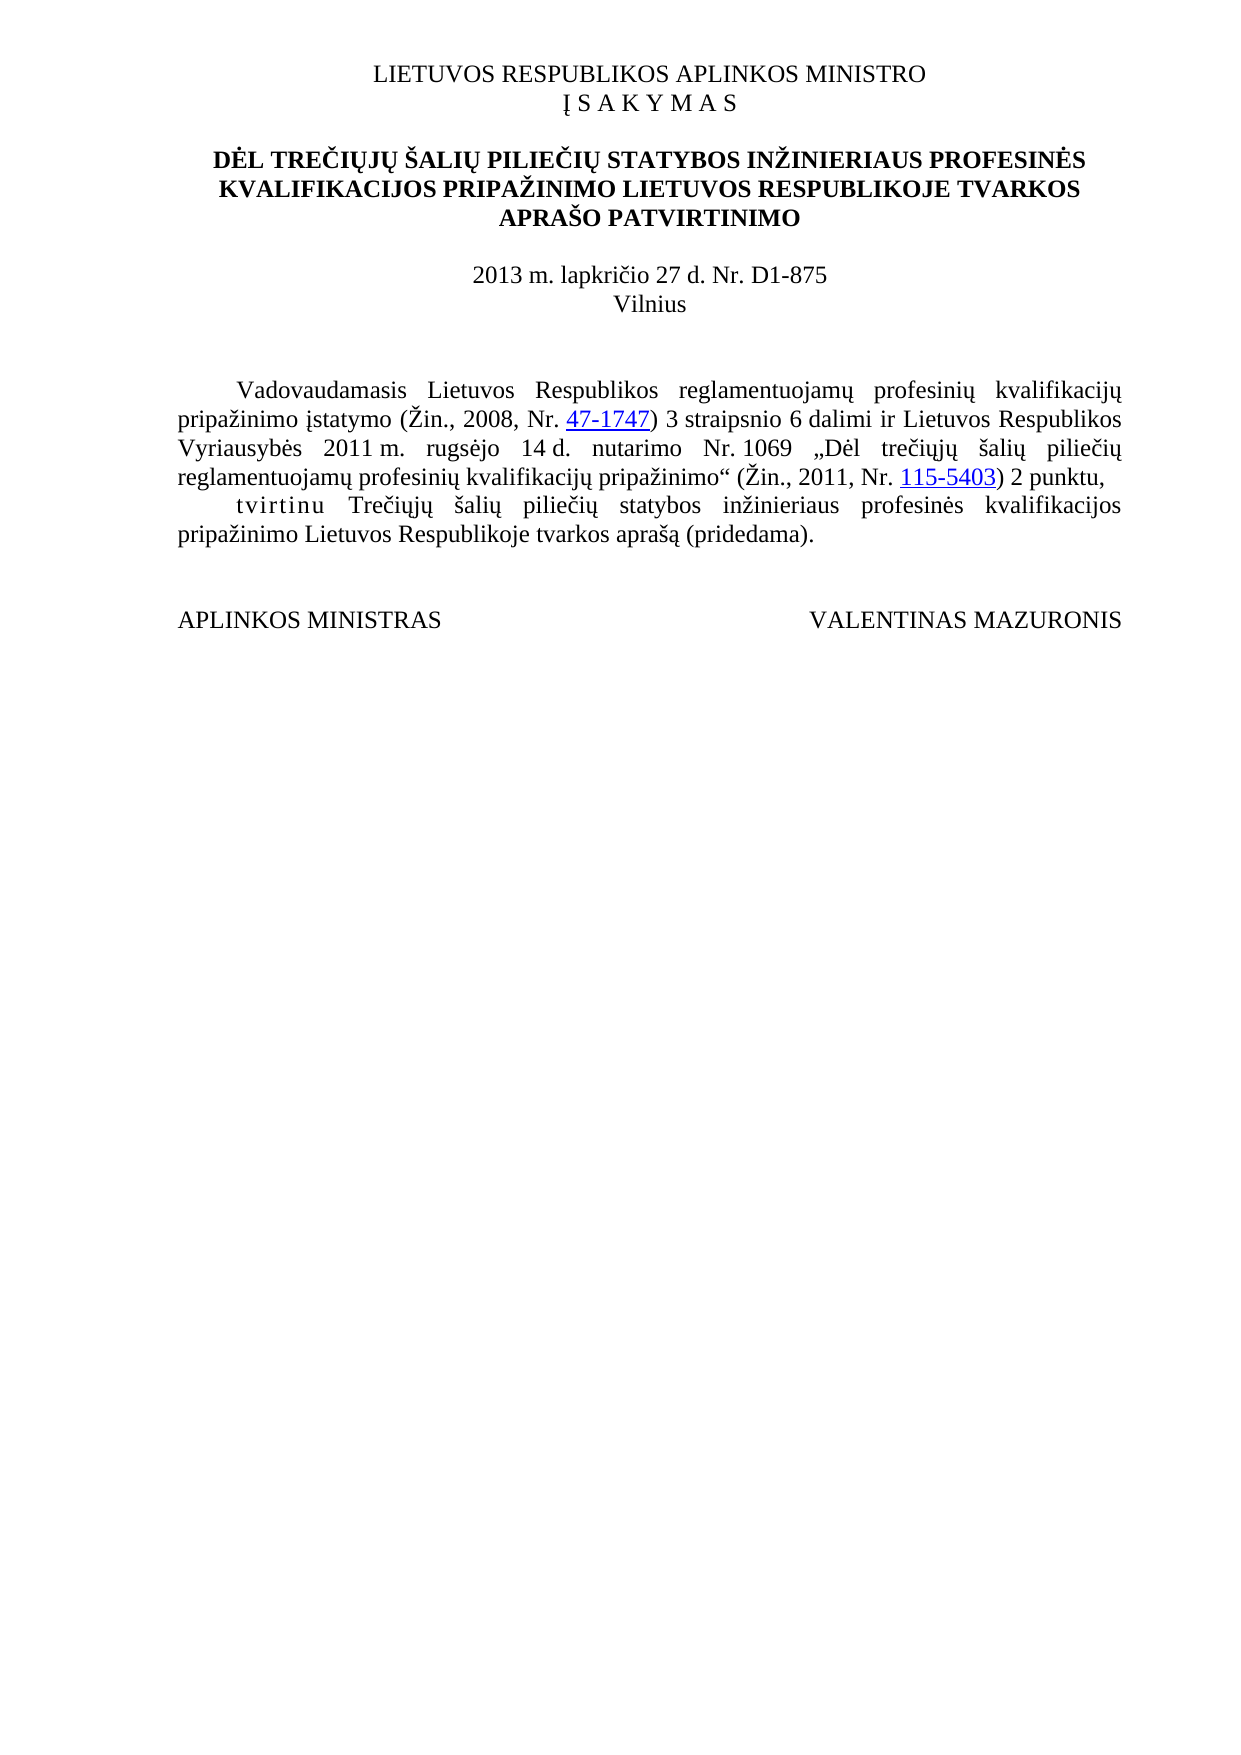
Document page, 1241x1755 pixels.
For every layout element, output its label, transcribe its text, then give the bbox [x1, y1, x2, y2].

text LIETUVOS RESPUBLIKOS APLINKOS MINISTRO [177, 59, 1122, 88]
text Į S A K Y M A S [177, 88, 1122, 117]
text Aplinkos ministras Valentinas Mazuronis [177, 605, 1122, 634]
text 2013 m. lapkričio 27 d. Nr. D1-875 [177, 260, 1122, 289]
text Vadovaudamasis Lietuvos Respublikos reglamentuojamų profesinių kvalifikacijų pripažinimo įstatymo (Žin., 2008, Nr. 47-1747) 3 straipsnio 6 dalimi ir Lietuvos Respublikos Vyriausybės 2011 m. rugsėjo 14 d. nutarimo Nr. 1069 „Dėl trečiųjų šalių piliečių reglamentuojamų profesinių kvalifikacijų pripažinimo“ (Žin., 2011, Nr. 115-5403) 2 punktu, [177, 375, 1122, 490]
text DĖL TREČIŲJŲ ŠALIŲ PILIEČIŲ STATYBOS INŽINIERIAUS PROFESINĖS KVALIFIKACIJOS PRIPAŽINIMO LIETUVOS RESPUBLIKOJE TVARKOS APRAŠO PATVIRTINIMO [177, 145, 1122, 232]
text Vilnius [177, 289, 1122, 318]
text tvirtinu Trečiųjų šalių piliečių statybos inžinieriaus profesinės kvalifikacijos pripažinimo Lietuvos Respublikoje tvarkos aprašą (pridedama). [177, 490, 1122, 548]
